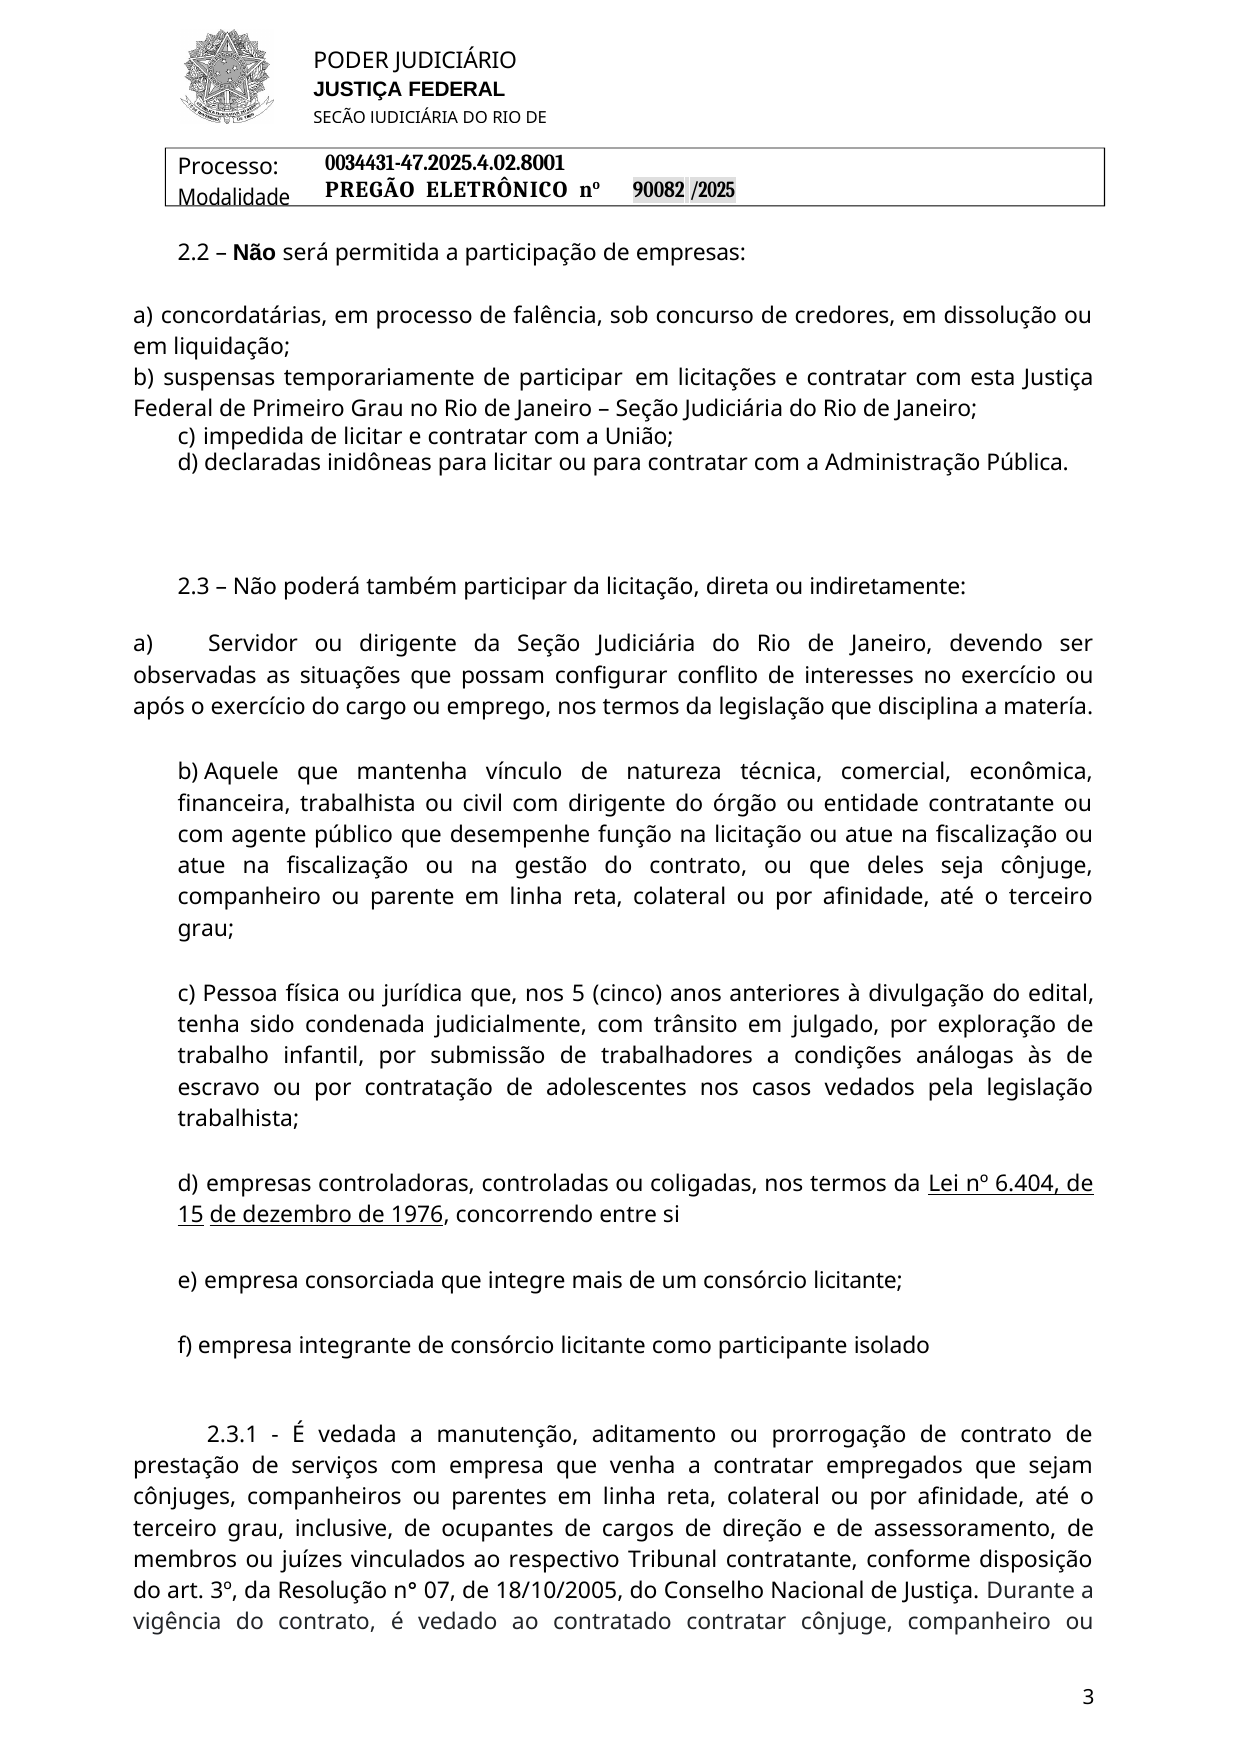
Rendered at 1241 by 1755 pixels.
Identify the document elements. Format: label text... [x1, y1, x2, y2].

list suspensas temporariamente de participar em licitações e contratar com esta Justiça Federal de Primeiro Grau no Rio de Janeiro – Seção Judiciária do Rio de Janeiro; [133, 361, 1094, 423]
list – Não poderá também participar da licitação, direta ou indiretamente: [177, 570, 1137, 601]
list empresa consorciada que integre mais de um consórcio licitante; [177, 1264, 1137, 1295]
list declaradas inidôneas para licitar ou para contratar com a Administração Pública. [177, 450, 1137, 476]
list concordatárias, em processo de falência, sob concurso de credores, em dissolução ou em liquidação; [133, 298, 1094, 361]
list empresas controladoras, controladas ou coligadas, nos termos da Lei nº 6.404, de 15 de dezembro de 1976, concorrendo entre si [177, 1167, 1094, 1230]
list Pessoa física ou jurídica que, nos 5 (cinco) anos anteriores à divulgação do edital, tenha sido condenada judicialmente, com trânsito em julgado, por exploração de trabalho infantil, por submissão de trabalhadores a condições análogas às de escravo ou por contratação de adolescentes nos casos vedados pela legislação trabalhista; [177, 977, 1094, 1133]
list - É vedada a manutenção, aditamento ou prorrogação de contrato de prestação de serviços com empresa que venha a contratar empregados que sejam cônjuges, companheiros ou parentes em linha reta, colateral ou por afinidade, até o terceiro grau, inclusive, de ocupantes de cargos de direção e de assessoramento, de membros ou juízes vinculados ao respectivo Tribunal contratante, conforme disposição do art. 3º, da Resolução n° 07, de 18/10/2005, do Conselho Nacional de Justiça. Durante a vigência do contrato, é vedado ao contratado contratar cônjuge, companheiro ou [133, 1418, 1094, 1636]
list impedida de licitar e contratar com a União; [177, 423, 1137, 450]
list – Não será permitida a participação de empresas: [177, 236, 1137, 267]
list Aquele que mantenha vínculo de natureza técnica, comercial, econômica, financeira, trabalhista ou civil com dirigente do órgão ou entidade contratante ou com agente público que desempenhe função na licitação ou atue na fiscalização ou atue na fiscalização ou na gestão do contrato, ou que deles seja cônjuge, companheiro ou parente em linha reta, colateral ou por afinidade, até o terceiro grau; [177, 755, 1093, 943]
list Servidor ou dirigente da Seção Judiciária do Rio de Janeiro, devendo ser observadas as situações que possam configurar conflito de interesses no exercício ou após o exercício do cargo ou emprego, nos termos da legislação que disciplina a matería. [133, 627, 1093, 721]
list empresa integrante de consórcio licitante como participante isolado [177, 1329, 1137, 1360]
